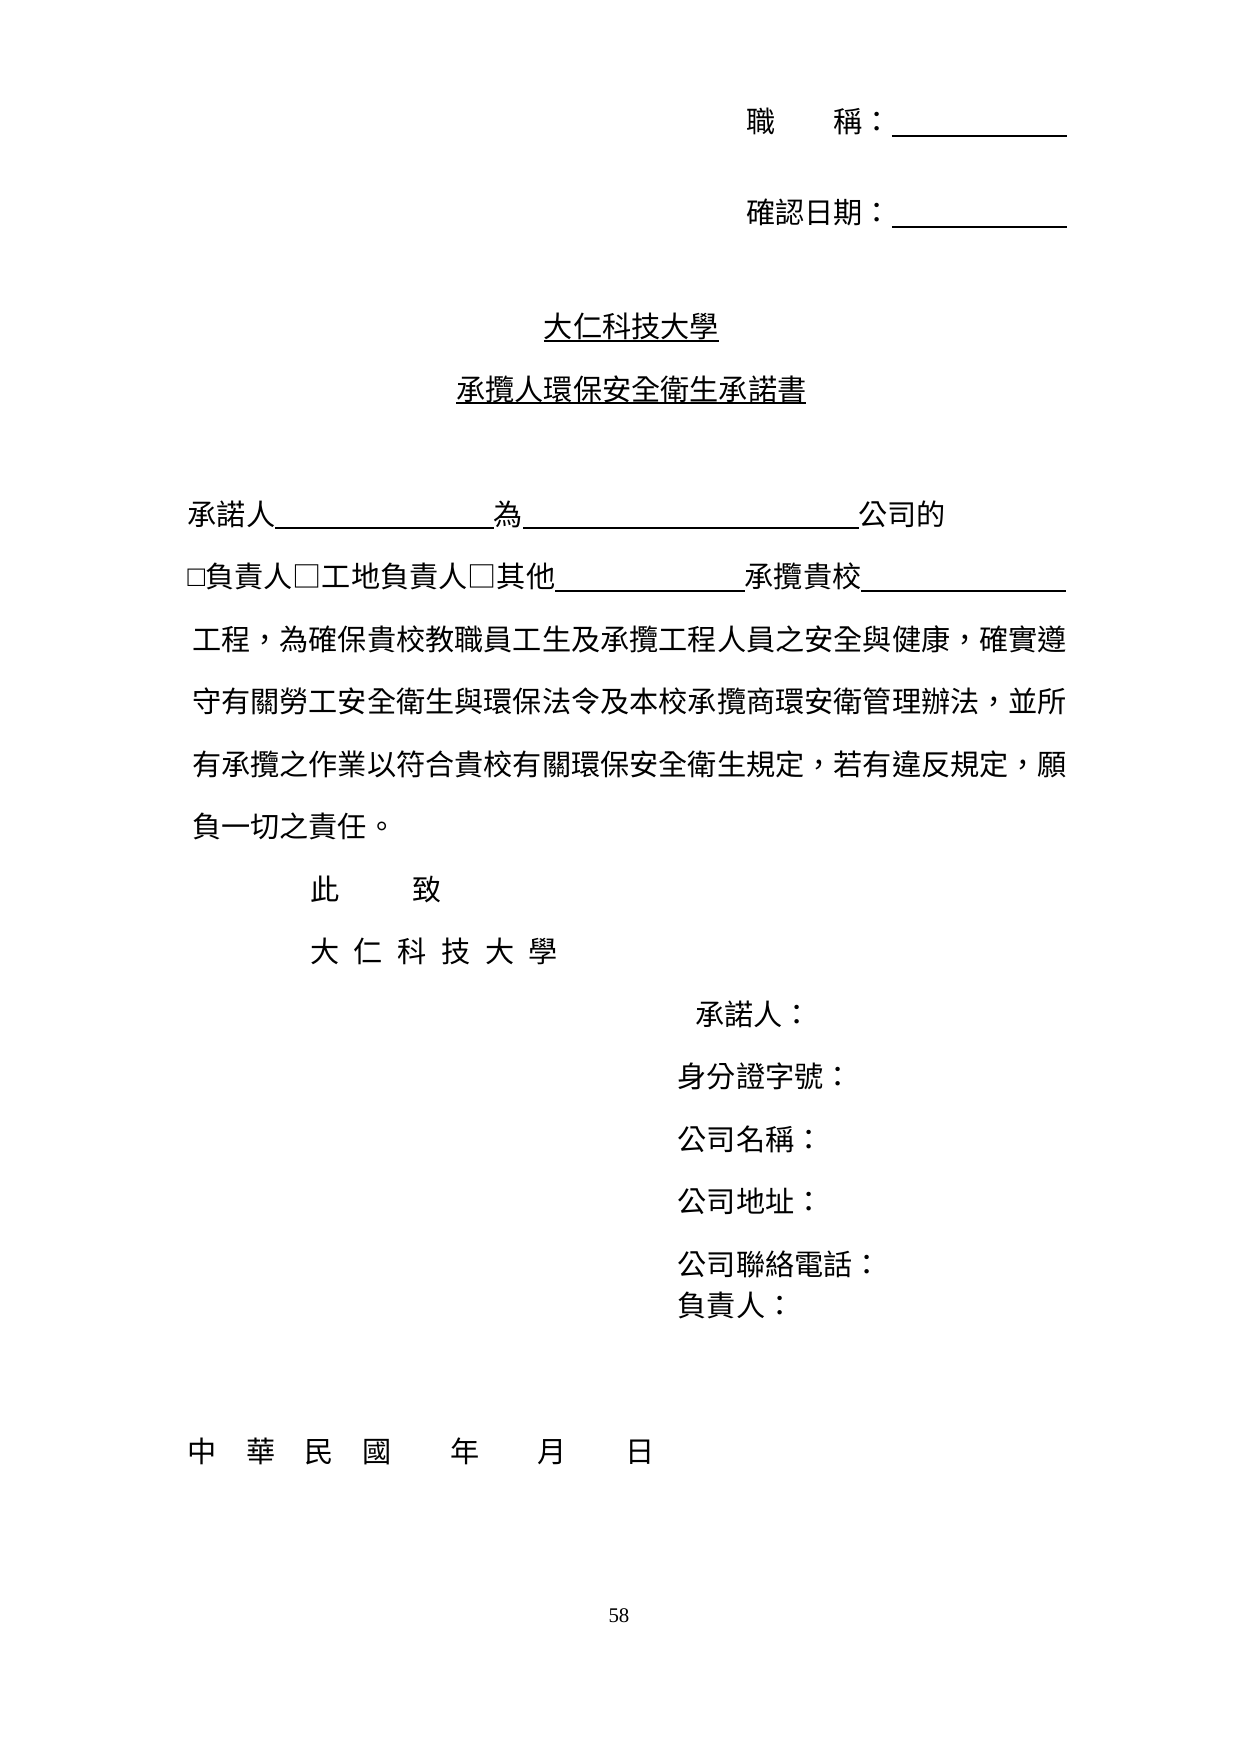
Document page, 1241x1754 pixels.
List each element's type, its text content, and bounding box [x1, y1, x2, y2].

text 公司地址： [187, 1158, 1075, 1221]
text 確認日期： [162, 187, 1075, 233]
text 負責人： [187, 1283, 1075, 1325]
text 此 致 [187, 846, 1075, 908]
text 中 華 民 國 年 月 日 [187, 1408, 1075, 1471]
text 公司聯絡電話： [187, 1221, 1075, 1283]
text □負責人□工地負責人□其他 承攬貴校 工程，為確保貴校教職員工生及承攬工程人員之安全與健康，確實遵守有關勞工安全衛生與環保法令及本校承攬商環安衛管理辦法，並所有承攬之作業以符合貴校有關環保安全衛生規定，若有違反規定，願負一切之責任。 [187, 533, 1075, 846]
text 承諾人： [187, 971, 1075, 1033]
text 身分證字號： [187, 1033, 1075, 1096]
text 承攬人環保安全衛生承諾書 [187, 346, 1075, 408]
text 公司名稱： [187, 1096, 1075, 1158]
text 大 仁 科 技 大 學 [187, 908, 1075, 971]
text 職 稱： [162, 96, 1075, 141]
text 大仁科技大學 [187, 283, 1075, 346]
text 承諾人 為 公司的 [187, 471, 1075, 533]
